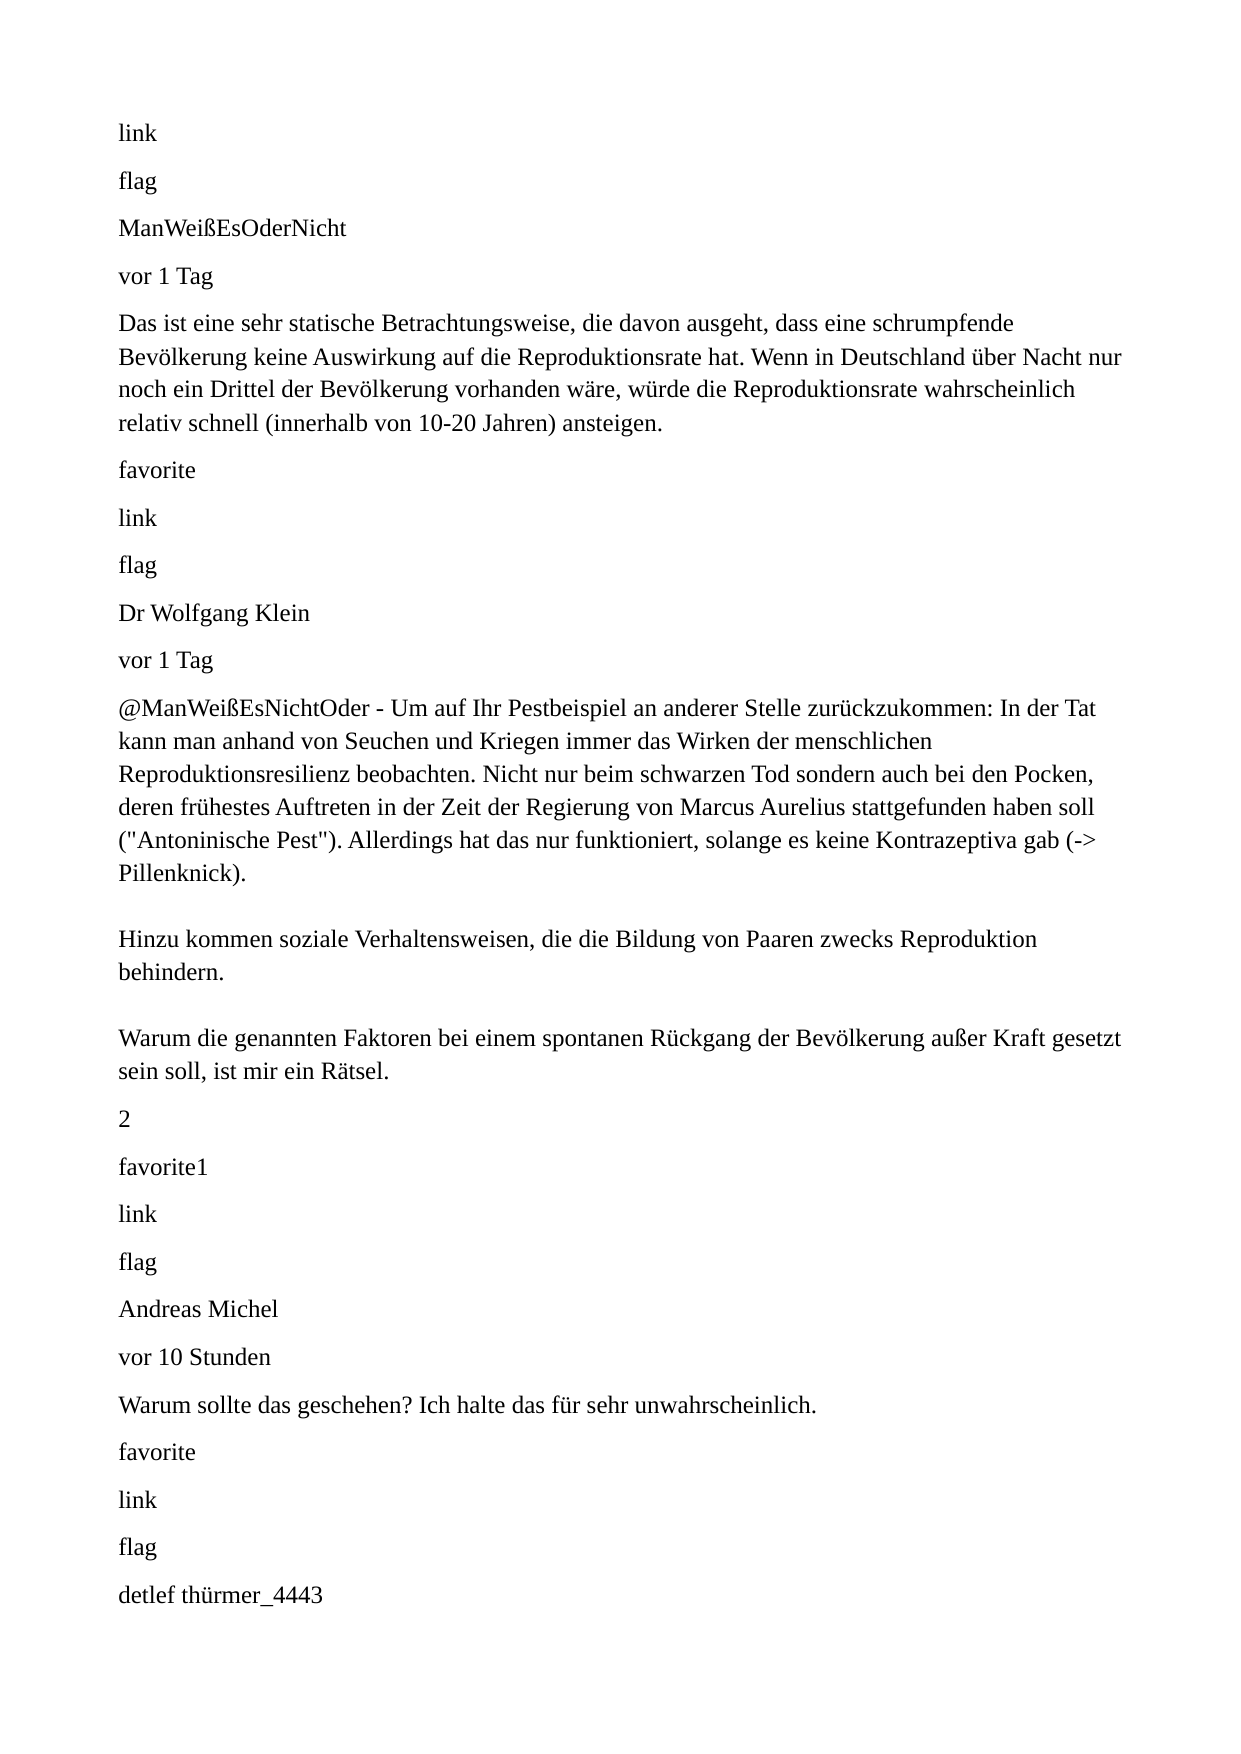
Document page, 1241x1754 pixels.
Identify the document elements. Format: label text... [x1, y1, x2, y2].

text vor 1 Tag [118, 646, 1122, 674]
text flag [118, 166, 1122, 194]
text Dr Wolfgang Klein [118, 598, 1122, 627]
text detlef thürmer_4443 [118, 1580, 1122, 1609]
text favorite1 [118, 1152, 1122, 1180]
text vor 10 Stunden [118, 1342, 1122, 1371]
text link [118, 1199, 1122, 1228]
text link [118, 503, 1122, 532]
text Warum sollte das geschehen? Ich halte das für sehr unwahrscheinlich. [118, 1390, 1122, 1418]
text flag [118, 1247, 1122, 1276]
text Andreas Michel [118, 1294, 1122, 1323]
text ManWeißEsOderNicht [118, 213, 1122, 242]
text link [118, 1485, 1122, 1514]
text favorite [118, 455, 1122, 484]
text 2 [118, 1104, 1122, 1133]
text flag [118, 550, 1122, 579]
text favorite [118, 1437, 1122, 1466]
text flag [118, 1532, 1122, 1561]
text vor 1 Tag [118, 261, 1122, 290]
text @ManWeißEsNichtOder - Um auf Ihr Pestbeispiel an anderer Stelle zurückzukommen: In der Tat kann man anhand von Seuchen und Kriegen immer das Wirken der menschlichen Reproduktionsresilienz beobachten. Nicht nur beim schwarzen Tod sondern auch bei den Pocken, deren frühestes Auftreten in der Zeit der Regierung von Marcus Aurelius stattgefunden haben soll ("Antoninische Pest"). Allerdings hat das nur funktioniert, solange es keine Kontrazeptiva gab (-> Pillenknick). Hinzu kommen soziale Verhaltensweisen, die die Bildung von Paaren zwecks Reproduktion behindern. Warum die genannten Faktoren bei einem spontanen Rückgang der Bevölkerung außer Kraft gesetzt sein soll, ist mir ein Rätsel. [118, 693, 1122, 1085]
text Das ist eine sehr statische Betrachtungsweise, die davon ausgeht, dass eine schrumpfende Bevölkerung keine Auswirkung auf die Reproduktionsrate hat. Wenn in Deutschland über Nacht nur noch ein Drittel der Bevölkerung vorhanden wäre, würde die Reproduktionsrate wahrscheinlich relativ schnell (innerhalb von 10-20 Jahren) ansteigen. [118, 308, 1122, 436]
text link [118, 118, 1122, 147]
